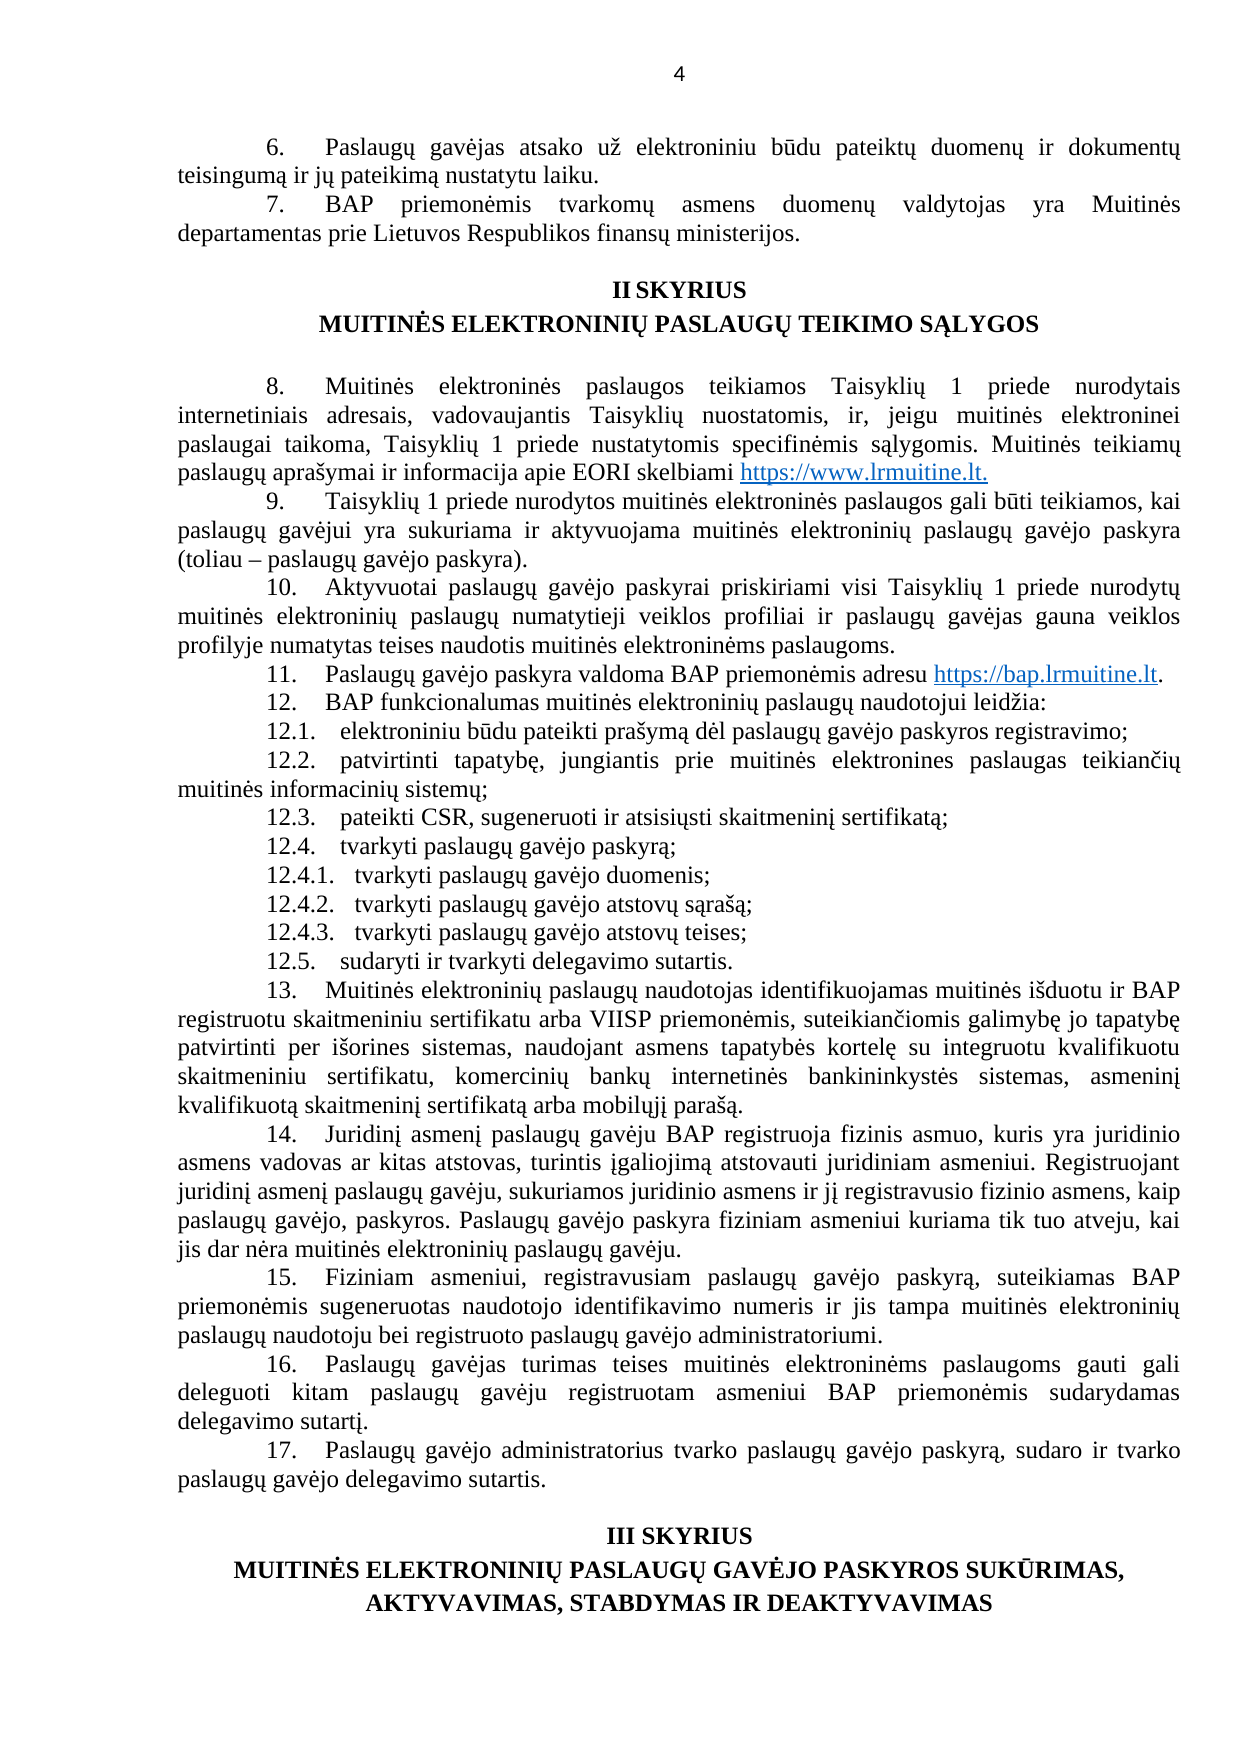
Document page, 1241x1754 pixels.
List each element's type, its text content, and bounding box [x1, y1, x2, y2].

text 12.4.3. tvarkyti paslaugų gavėjo atstovų teises; [177, 917, 1181, 946]
text 12.1. elektroniniu būdu pateikti prašymą dėl paslaugų gavėjo paskyros registravimo; [177, 716, 1181, 745]
text 14. Juridinį asmenį paslaugų gavėju BAP registruoja fizinis asmuo, kuris yra juridinio asmens vadovas ar kitas atstovas, turintis įgaliojimą atstovauti juridiniam asmeniui. Registruojant juridinį asmenį paslaugų gavėju, sukuriamos juridinio asmens ir jį registravusio fizinio asmens, kaip paslaugų gavėjo, paskyros. Paslaugų gavėjo paskyra fiziniam asmeniui kuriama tik tuo atveju, kai jis dar nėra muitinės elektroninių paslaugų gavėju. [177, 1119, 1181, 1262]
text 10. Aktyvuotai paslaugų gavėjo paskyrai priskiriami visi Taisyklių 1 priede nurodytų muitinės elektroninių paslaugų numatytieji veiklos profiliai ir paslaugų gavėjas gauna veiklos profilyje numatytas teises naudotis muitinės elektroninėms paslaugoms. [177, 572, 1181, 659]
text 6. Paslaugų gavėjas atsako už elektroniniu būdu pateiktų duomenų ir dokumentų teisingumą ir jų pateikimą nustatytu laiku. [177, 132, 1181, 189]
text 12.5. sudaryti ir tvarkyti delegavimo sutartis. [177, 946, 1181, 975]
text muitinės Elektroninių paslaugų teikimo sąlygos [177, 309, 1181, 338]
text 12.4.1. tvarkyti paslaugų gavėjo duomenis; [177, 860, 1181, 889]
text 15. Fiziniam asmeniui, registravusiam paslaugų gavėjo paskyrą, suteikiamas BAP priemonėmis sugeneruotas naudotojo identifikavimo numeris ir jis tampa muitinės elektroninių paslaugų naudotoju bei registruoto paslaugų gavėjo administratoriumi. [177, 1262, 1181, 1349]
text 12.3. pateikti CSR, sugeneruoti ir atsisiųsti skaitmeninį sertifikatą; [177, 802, 1181, 831]
text 7. BAP priemonėmis tvarkomų asmens duomenų valdytojas yra Muitinės departamentas prie Lietuvos Respublikos finansų ministerijos. [177, 189, 1181, 247]
text II SKYRIUS [177, 275, 1181, 304]
text III SKYRIUS [177, 1521, 1181, 1550]
text 12.4. tvarkyti paslaugų gavėjo paskyrą; [177, 831, 1181, 860]
text 12. BAP funkcionalumas muitinės elektroninių paslaugų naudotojui leidžia: [177, 687, 1181, 716]
text 8. Muitinės elektroninės paslaugos teikiamos Taisyklių 1 priede nurodytais internetiniais adresais, vadovaujantis Taisyklių nuostatomis, ir, jeigu muitinės elektroninei paslaugai taikoma, Taisyklių 1 priede nustatytomis specifinėmis sąlygomis. Muitinės teikiamų paslaugų aprašymai ir informacija apie EORI skelbiami https://www.lrmuitine.lt. [177, 371, 1181, 486]
text 16. Paslaugų gavėjas turimas teises muitinės elektroninėms paslaugoms gauti gali deleguoti kitam paslaugų gavėju registruotam asmeniui BAP priemonėmis sudarydamas delegavimo sutartį. [177, 1349, 1181, 1435]
text 12.2. patvirtinti tapatybę, jungiantis prie muitinės elektronines paslaugas teikiančių muitinės informacinių sistemų; [177, 745, 1181, 802]
text 9. Taisyklių 1 priede nurodytos muitinės elektroninės paslaugos gali būti teikiamos, kai paslaugų gavėjui yra sukuriama ir aktyvuojama muitinės elektroninių paslaugų gavėjo paskyra (toliau – paslaugų gavėjo paskyra). [177, 486, 1181, 572]
text 11. Paslaugų gavėjo paskyra valdoma BAP priemonėmis adresu https://bap.lrmuitine.lt. [177, 659, 1181, 687]
text 12.4.2. tvarkyti paslaugų gavėjo atstovų sąrašą; [177, 889, 1181, 917]
text 17. Paslaugų gavėjo administratorius tvarko paslaugų gavėjo paskyrą, sudaro ir tvarko paslaugų gavėjo delegavimo sutartis. [177, 1435, 1181, 1492]
text Muitinės elektroninių paslaugų gavėjo paskyros sukūrimas, aktyvavimas, STABDYMAS ir deaktyvavimas [177, 1555, 1181, 1617]
text 13. Muitinės elektroninių paslaugų naudotojas identifikuojamas muitinės išduotu ir BAP registruotu skaitmeniniu sertifikatu arba VIISP priemonėmis, suteikiančiomis galimybę jo tapatybę patvirtinti per išorines sistemas, naudojant asmens tapatybės kortelę su integruotu kvalifikuotu skaitmeniniu sertifikatu, komercinių bankų internetinės bankininkystės sistemas, asmeninį kvalifikuotą skaitmeninį sertifikatą arba mobilųjį parašą. [177, 975, 1181, 1119]
